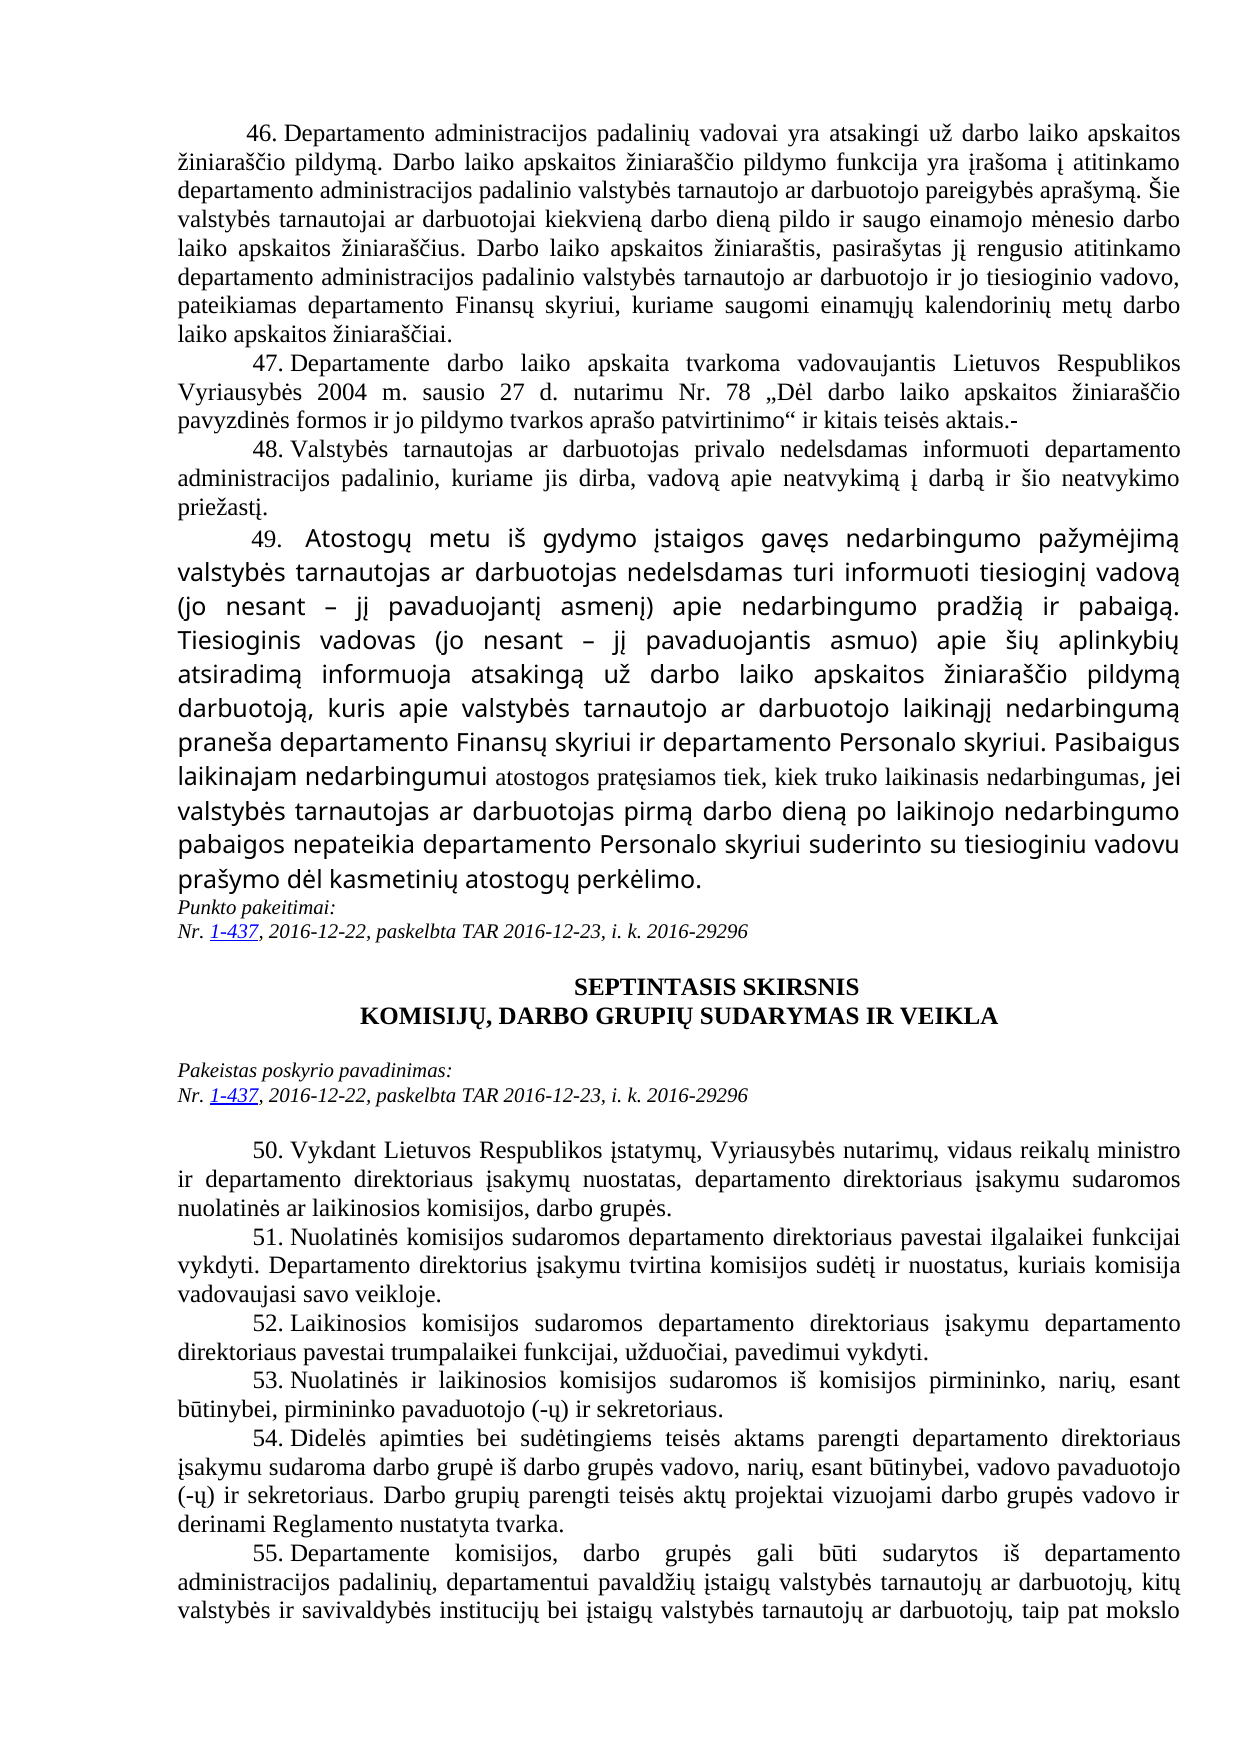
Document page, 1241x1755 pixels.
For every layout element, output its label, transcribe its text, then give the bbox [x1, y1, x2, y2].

text 51. Nuolatinės komisijos sudaromos departamento direktoriaus pavestai ilgalaikei funkcijai vykdyti. Departamento direktorius įsakymu tvirtina komisijos sudėtį ir nuostatus, kuriais komisija vadovaujasi savo veikloje. [177, 1222, 1181, 1308]
text 47. Departamente darbo laiko apskaita tvarkoma vadovaujantis Lietuvos Respublikos Vyriausybės 2004 m. sausio 27 d. nutarimu Nr. 78 „Dėl darbo laiko apskaitos žiniaraščio pavyzdinės formos ir jo pildymo tvarkos aprašo patvirtinimo“ ir kitais teisės aktais. [177, 348, 1181, 434]
text Nr. 1-437, 2016-12-22, paskelbta TAR 2016-12-23, i. k. 2016-29296 [177, 1082, 1181, 1107]
text Punkto pakeitimai: [177, 895, 1181, 919]
text 49. Atostogų metu iš gydymo įstaigos gavęs nedarbingumo pažymėjimą valstybės tarnautojas ar darbuotojas nedelsdamas turi informuoti tiesioginį vadovą (jo nesant – jį pavaduojantį asmenį) apie nedarbingumo pradžią ir pabaigą. Tiesioginis vadovas (jo nesant – jį pavaduojantis asmuo) apie šių aplinkybių atsiradimą informuoja atsakingą už darbo laiko apskaitos žiniaraščio pildymą darbuotoją, kuris apie valstybės tarnautojo ar darbuotojo laikinąjį nedarbingumą praneša departamento Finansų skyriui ir departamento Personalo skyriui. Pasibaigus laikinajam nedarbingumui atostogos pratęsiamos tiek, kiek truko laikinasis nedarbingumas, jei valstybės tarnautojas ar darbuotojas pirmą darbo dieną po laikinojo nedarbingumo pabaigos nepateikia departamento Personalo skyriui suderinto su tiesioginiu vadovu prašymo dėl kasmetinių atostogų perkėlimo. [177, 521, 1181, 895]
text 46. Departamento administracijos padalinių vadovai yra atsakingi už darbo laiko apskaitos žiniaraščio pildymą. Darbo laiko apskaitos žiniaraščio pildymo funkcija yra įrašoma į atitinkamo departamento administracijos padalinio valstybės tarnautojo ar darbuotojo pareigybės aprašymą. Šie valstybės tarnautojai ar darbuotojai kiekvieną darbo dieną pildo ir saugo einamojo mėnesio darbo laiko apskaitos žiniaraščius. Darbo laiko apskaitos žiniaraštis, pasirašytas jį rengusio atitinkamo departamento administracijos padalinio valstybės tarnautojo ar darbuotojo ir jo tiesioginio vadovo, pateikiamas departamento Finansų skyriui, kuriame saugomi einamųjų kalendorinių metų darbo laiko apskaitos žiniaraščiai. [177, 118, 1181, 348]
text 48. Valstybės tarnautojas ar darbuotojas privalo nedelsdamas informuoti departamento administracijos padalinio, kuriame jis dirba, vadovą apie neatvykimą į darbą ir šio neatvykimo priežastį. [177, 434, 1181, 521]
text 52. Laikinosios komisijos sudaromos departamento direktoriaus įsakymu departamento direktoriaus pavestai trumpalaikei funkcijai, užduočiai, pavedimui vykdyti. [177, 1308, 1181, 1365]
text 55. Departamente komisijos, darbo grupės gali būti sudarytos iš departamento administracijos padalinių, departamentui pavaldžių įstaigų valstybės tarnautojų ar darbuotojų, kitų valstybės ir savivaldybės institucijų bei įstaigų valstybės tarnautojų ar darbuotojų, taip pat mokslo [177, 1538, 1181, 1624]
text SEPTINTASIS SKIRSNIS KOMISIJŲ, DARBO GRUPIŲ SUDARYMAS IR VEIKLA [177, 972, 1181, 1030]
text 50. Vykdant Lietuvos Respublikos įstatymų, Vyriausybės nutarimų, vidaus reikalų ministro ir departamento direktoriaus įsakymų nuostatas, departamento direktoriaus įsakymu sudaromos nuolatinės ar laikinosios komisijos, darbo grupės. [177, 1135, 1181, 1222]
text Nr. 1-437, 2016-12-22, paskelbta TAR 2016-12-23, i. k. 2016-29296 [177, 919, 1181, 943]
text 53. Nuolatinės ir laikinosios komisijos sudaromos iš komisijos pirmininko, narių, esant būtinybei, pirmininko pavaduotojo (-ų) ir sekretoriaus. [177, 1365, 1181, 1423]
text 54. Didelės apimties bei sudėtingiems teisės aktams parengti departamento direktoriaus įsakymu sudaroma darbo grupė iš darbo grupės vadovo, narių, esant būtinybei, vadovo pavaduotojo (-ų) ir sekretoriaus. Darbo grupių parengti teisės aktų projektai vizuojami darbo grupės vadovo ir derinami Reglamento nustatyta tvarka. [177, 1423, 1181, 1538]
text Pakeistas poskyrio pavadinimas: [177, 1058, 1181, 1082]
